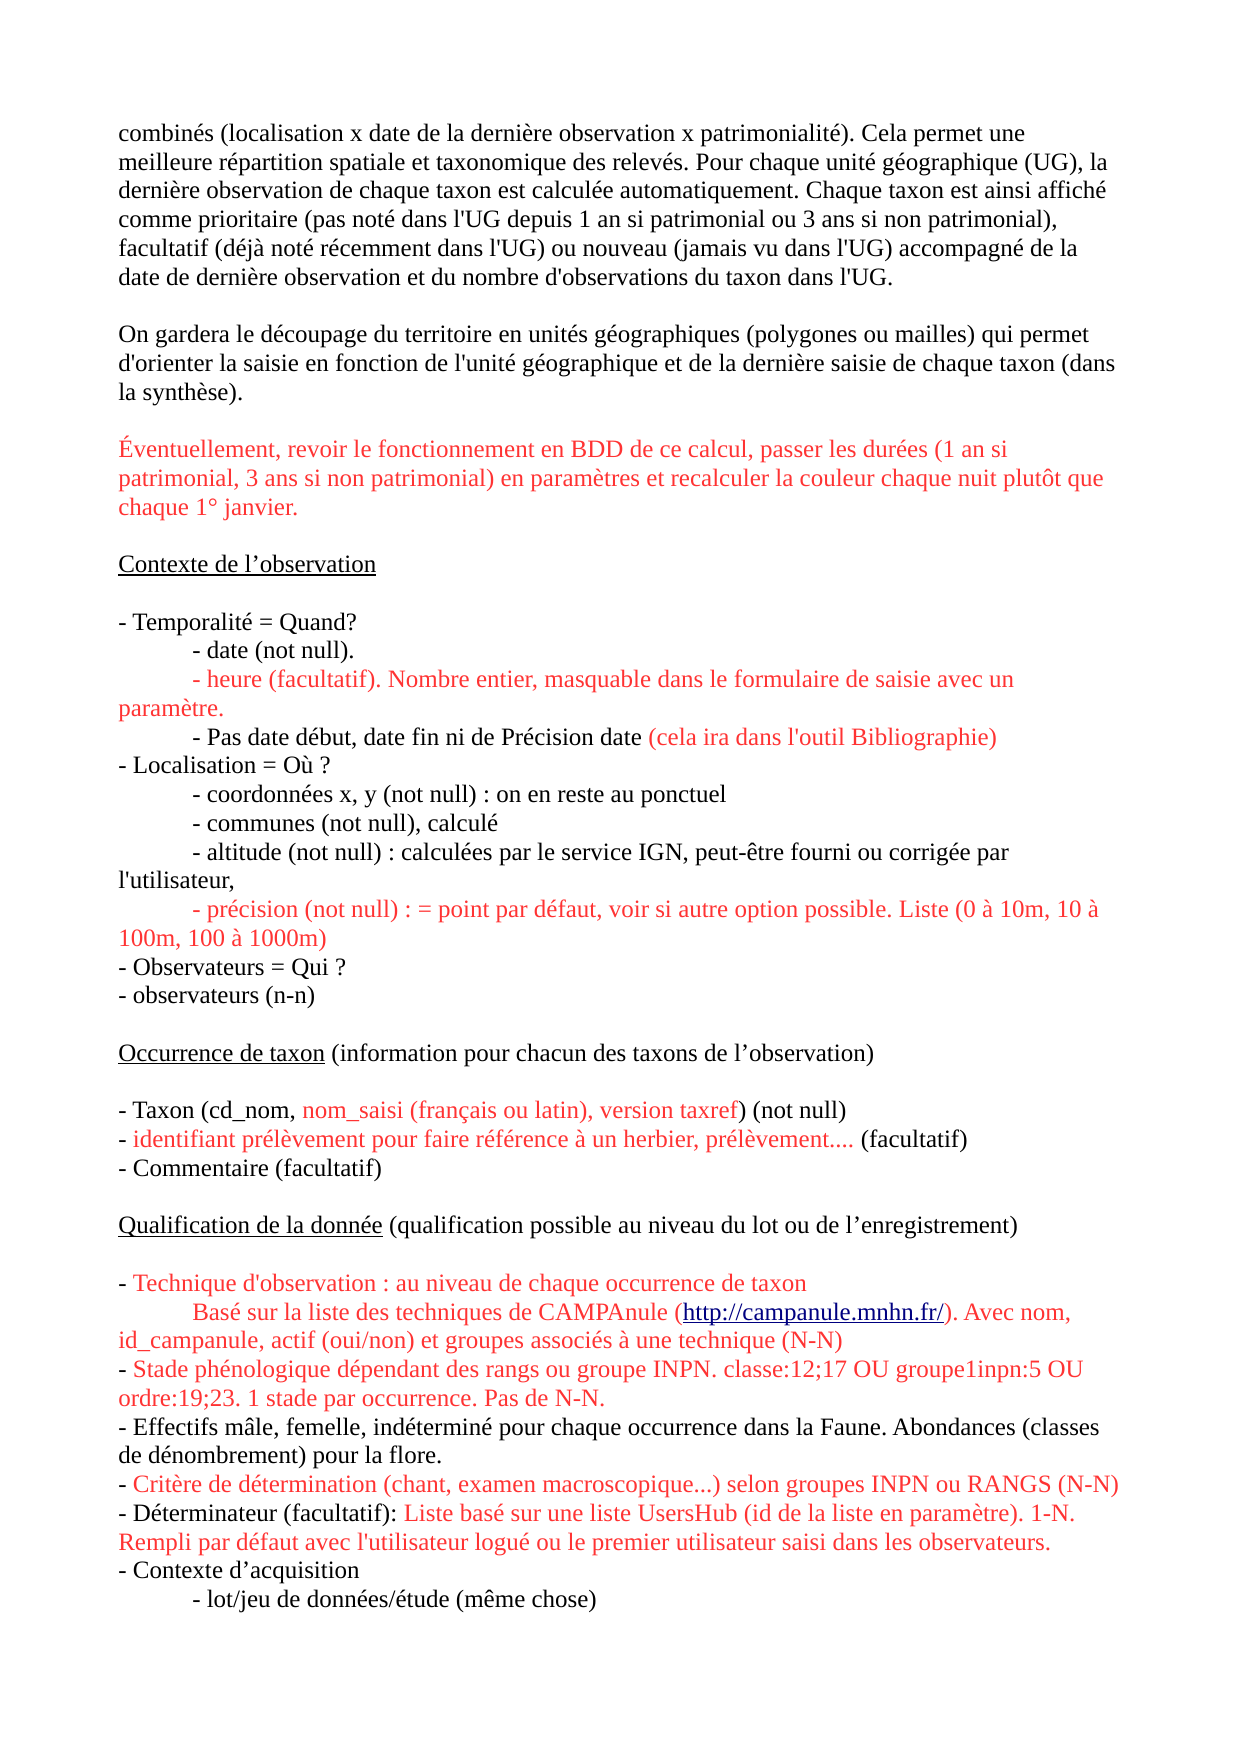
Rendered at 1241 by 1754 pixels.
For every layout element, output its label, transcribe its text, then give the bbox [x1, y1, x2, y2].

text - précision (not null) : = point par défaut, voir si autre option possible. Liste (0 à 10m, 10 à 100m, 100 à 1000m) [118, 894, 1122, 952]
text - identifiant prélèvement pour faire référence à un herbier, prélèvement.... (facultatif) [118, 1124, 1122, 1153]
text - Critère de détermination (chant, examen macroscopique...) selon groupes INPN ou RANGS (N-N) [118, 1469, 1122, 1498]
text - heure (facultatif). Nombre entier, masquable dans le formulaire de saisie avec un paramètre. [118, 664, 1122, 722]
text - Effectifs mâle, femelle, indéterminé pour chaque occurrence dans la Faune. Abondances (classes de dénombrement) pour la flore. [118, 1412, 1122, 1469]
text Éventuellement, revoir le fonctionnement en BDD de ce calcul, passer les durées (1 an si patrimonial, 3 ans si non patrimonial) en paramètres et recalculer la couleur chaque nuit plutôt que chaque 1° janvier. [118, 434, 1122, 521]
text - Taxon (cd_nom, nom_saisi (français ou latin), version taxref) (not null) [118, 1096, 1122, 1124]
text - communes (not null), calculé [118, 808, 1122, 837]
text - altitude (not null) : calculées par le service IGN, peut-être fourni ou corrigée par l'utilisateur, [118, 837, 1122, 894]
text combinés (localisation x date de la dernière observation x patrimonialité). Cela permet une meilleure répartition spatiale et taxonomique des relevés. Pour chaque unité géographique (UG), la dernière observation de chaque taxon est calculée automatiquement. Chaque taxon est ainsi affiché comme prioritaire (pas noté dans l'UG depuis 1 an si patrimonial ou 3 ans si non patrimonial), facultatif (déjà noté récemment dans l'UG) ou nouveau (jamais vu dans l'UG) accompagné de la date de dernière observation et du nombre d'observations du taxon dans l'UG. [118, 118, 1122, 291]
text - observateurs (n-n) [118, 981, 1122, 1009]
text - Stade phénologique dépendant des rangs ou groupe INPN. classe:12;17 OU groupe1inpn:5 OU ordre:19;23. 1 stade par occurrence. Pas de N-N. [118, 1354, 1122, 1412]
text - Observateurs = Qui ? [118, 952, 1122, 981]
text Occurrence de taxon (information pour chacun des taxons de l’observation) [118, 1038, 1122, 1067]
text - Technique d'observation : au niveau de chaque occurrence de taxon [118, 1268, 1122, 1297]
text - Commentaire (facultatif) [118, 1153, 1122, 1182]
text - lot/jeu de données/étude (même chose) [118, 1584, 1122, 1613]
text - date (not null). [118, 636, 1122, 664]
text - Temporalité = Quand? [118, 607, 1122, 636]
text Qualification de la donnée (qualification possible au niveau du lot ou de l’enregistrement) [118, 1211, 1122, 1239]
text Contexte de l’observation [118, 549, 1122, 578]
text Basé sur la liste des techniques de CAMPAnule (http://campanule.mnhn.fr/). Avec nom, id_campanule, actif (oui/non) et groupes associés à une technique (N-N) [118, 1297, 1122, 1354]
text - Localisation = Où ? [118, 751, 1122, 779]
text - Déterminateur (facultatif): Liste basé sur une liste UsersHub (id de la liste en paramètre). 1-N. Rempli par défaut avec l'utilisateur logué ou le premier utilisateur saisi dans les observateurs. [118, 1498, 1122, 1556]
text - Contexte d’acquisition [118, 1556, 1122, 1584]
text - Pas date début, date fin ni de Précision date (cela ira dans l'outil Bibliographie) [118, 722, 1122, 751]
text On gardera le découpage du territoire en unités géographiques (polygones ou mailles) qui permet d'orienter la saisie en fonction de l'unité géographique et de la dernière saisie de chaque taxon (dans la synthèse). [118, 319, 1122, 406]
text - coordonnées x, y (not null) : on en reste au ponctuel [118, 779, 1122, 808]
